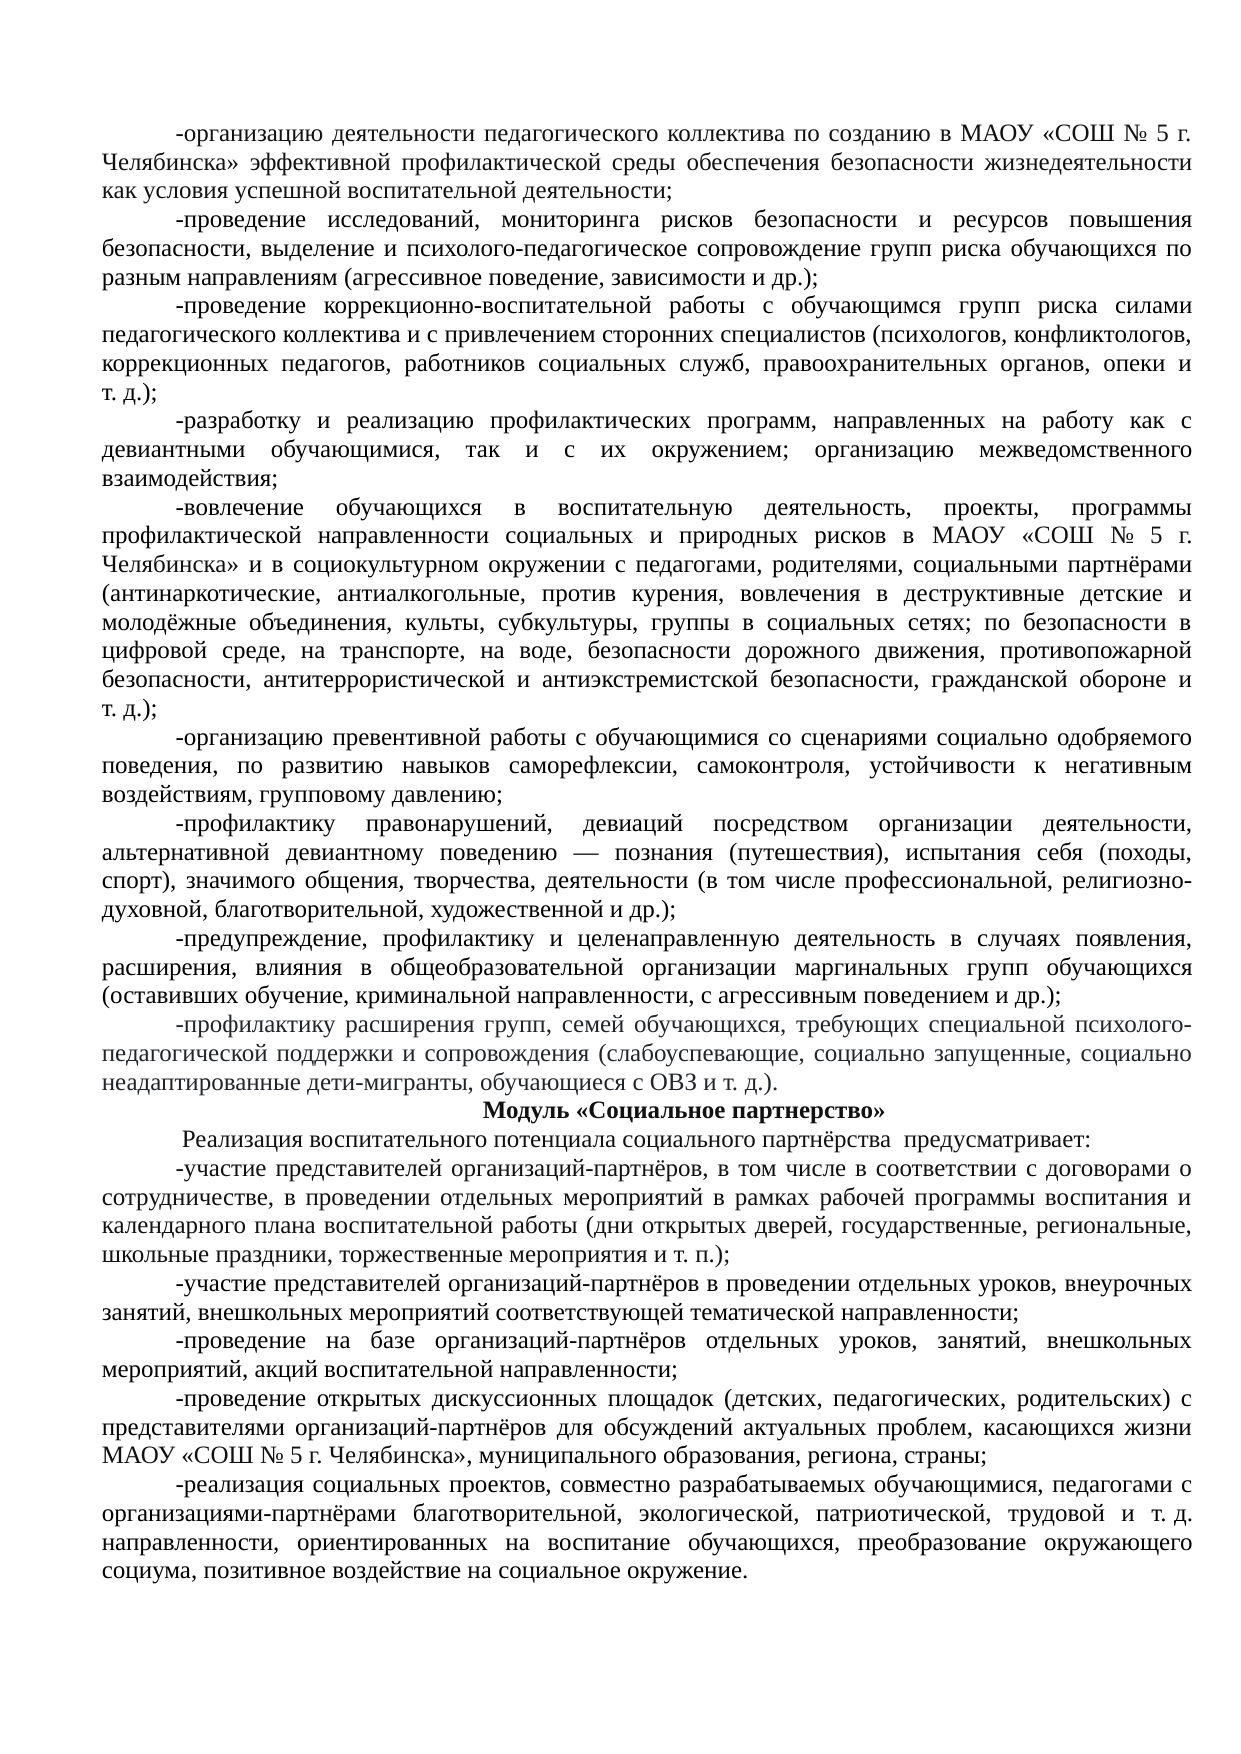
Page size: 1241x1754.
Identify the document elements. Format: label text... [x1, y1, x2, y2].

text Реализация воспитательного потенциала социального партнёрства предусматривает: [102, 1124, 1193, 1153]
text -участие представителей организаций-партнёров, в том числе в соответствии с договорами о сотрудничестве, в проведении отдельных мероприятий в рамках рабочей программы воспитания и календарного плана воспитательной работы (дни открытых дверей, государственные, региональные, школьные праздники, торжественные мероприятия и т. п.); [102, 1153, 1193, 1268]
text Модуль «Социальное партнерство» [102, 1096, 1193, 1124]
text -проведение на базе организаций-партнёров отдельных уроков, занятий, внешкольных мероприятий, акций воспитательной направленности; [102, 1326, 1193, 1383]
text -вовлечение обучающихся в воспитательную деятельность, проекты, программы профилактической направленности социальных и природных рисков в МАОУ «СОШ № 5 г. Челябинска» и в социокультурном окружении с педагогами, родителями, социальными партнёрами (антинаркотические, антиалкогольные, против курения, вовлечения в деструктивные детские и молодёжные объединения, культы, субкультуры, группы в социальных сетях; по безопасности в цифровой среде, на транспорте, на воде, безопасности дорожного движения, противопожарной безопасности, антитеррористической и антиэкстремистской безопасности, гражданской обороне и т. д.); [102, 492, 1193, 722]
text -организацию деятельности педагогического коллектива по созданию в МАОУ «СОШ № 5 г. Челябинска» эффективной профилактической среды обеспечения безопасности жизнедеятельности как условия успешной воспитательной деятельности; [102, 118, 1193, 204]
text -профилактику расширения групп, семей обучающихся, требующих специальной психолого-педагогической поддержки и сопровождения (слабоуспевающие, социально запущенные, социально неадаптированные дети-мигранты, обучающиеся с ОВЗ и т. д.). [102, 1009, 1193, 1096]
text -разработку и реализацию профилактических программ, направленных на работу как с девиантными обучающимися, так и с их окружением; организацию межведомственного взаимодействия; [102, 406, 1193, 492]
text -участие представителей организаций-партнёров в проведении отдельных уроков, внеурочных занятий, внешкольных мероприятий соответствующей тематической направленности; [102, 1268, 1193, 1326]
text -профилактику правонарушений, девиаций посредством организации деятельности, альтернативной девиантному поведению — познания (путешествия), испытания себя (походы, спорт), значимого общения, творчества, деятельности (в том числе профессиональной, религиозно-духовной, благотворительной, художественной и др.); [102, 808, 1193, 923]
text -реализация социальных проектов, совместно разрабатываемых обучающимися, педагогами с организациями-партнёрами благотворительной, экологической, патриотической, трудовой и т. д. направленности, ориентированных на воспитание обучающихся, преобразование окружающего социума, позитивное воздействие на социальное окружение. [102, 1469, 1193, 1584]
text -организацию превентивной работы с обучающимися со сценариями социально одобряемого поведения, по развитию навыков саморефлексии, самоконтроля, устойчивости к негативным воздействиям, групповому давлению; [102, 722, 1193, 808]
text -проведение открытых дискуссионных площадок (детских, педагогических, родительских) с представителями организаций-партнёров для обсуждений актуальных проблем, касающихся жизни МАОУ «СОШ № 5 г. Челябинска», муниципального образования, региона, страны; [102, 1383, 1193, 1469]
text -проведение коррекционно-воспитательной работы с обучающимся групп риска силами педагогического коллектива и с привлечением сторонних специалистов (психологов, конфликтологов, коррекционных педагогов, работников социальных служб, правоохранительных органов, опеки и т. д.); [102, 291, 1193, 406]
text -предупреждение, профилактику и целенаправленную деятельность в случаях появления, расширения, влияния в общеобразовательной организации маргинальных групп обучающихся (оставивших обучение, криминальной направленности, с агрессивным поведением и др.); [102, 923, 1193, 1009]
text -проведение исследований, мониторинга рисков безопасности и ресурсов повышения безопасности, выделение и психолого-педагогическое сопровождение групп риска обучающихся по разным направлениям (агрессивное поведение, зависимости и др.); [102, 204, 1193, 291]
